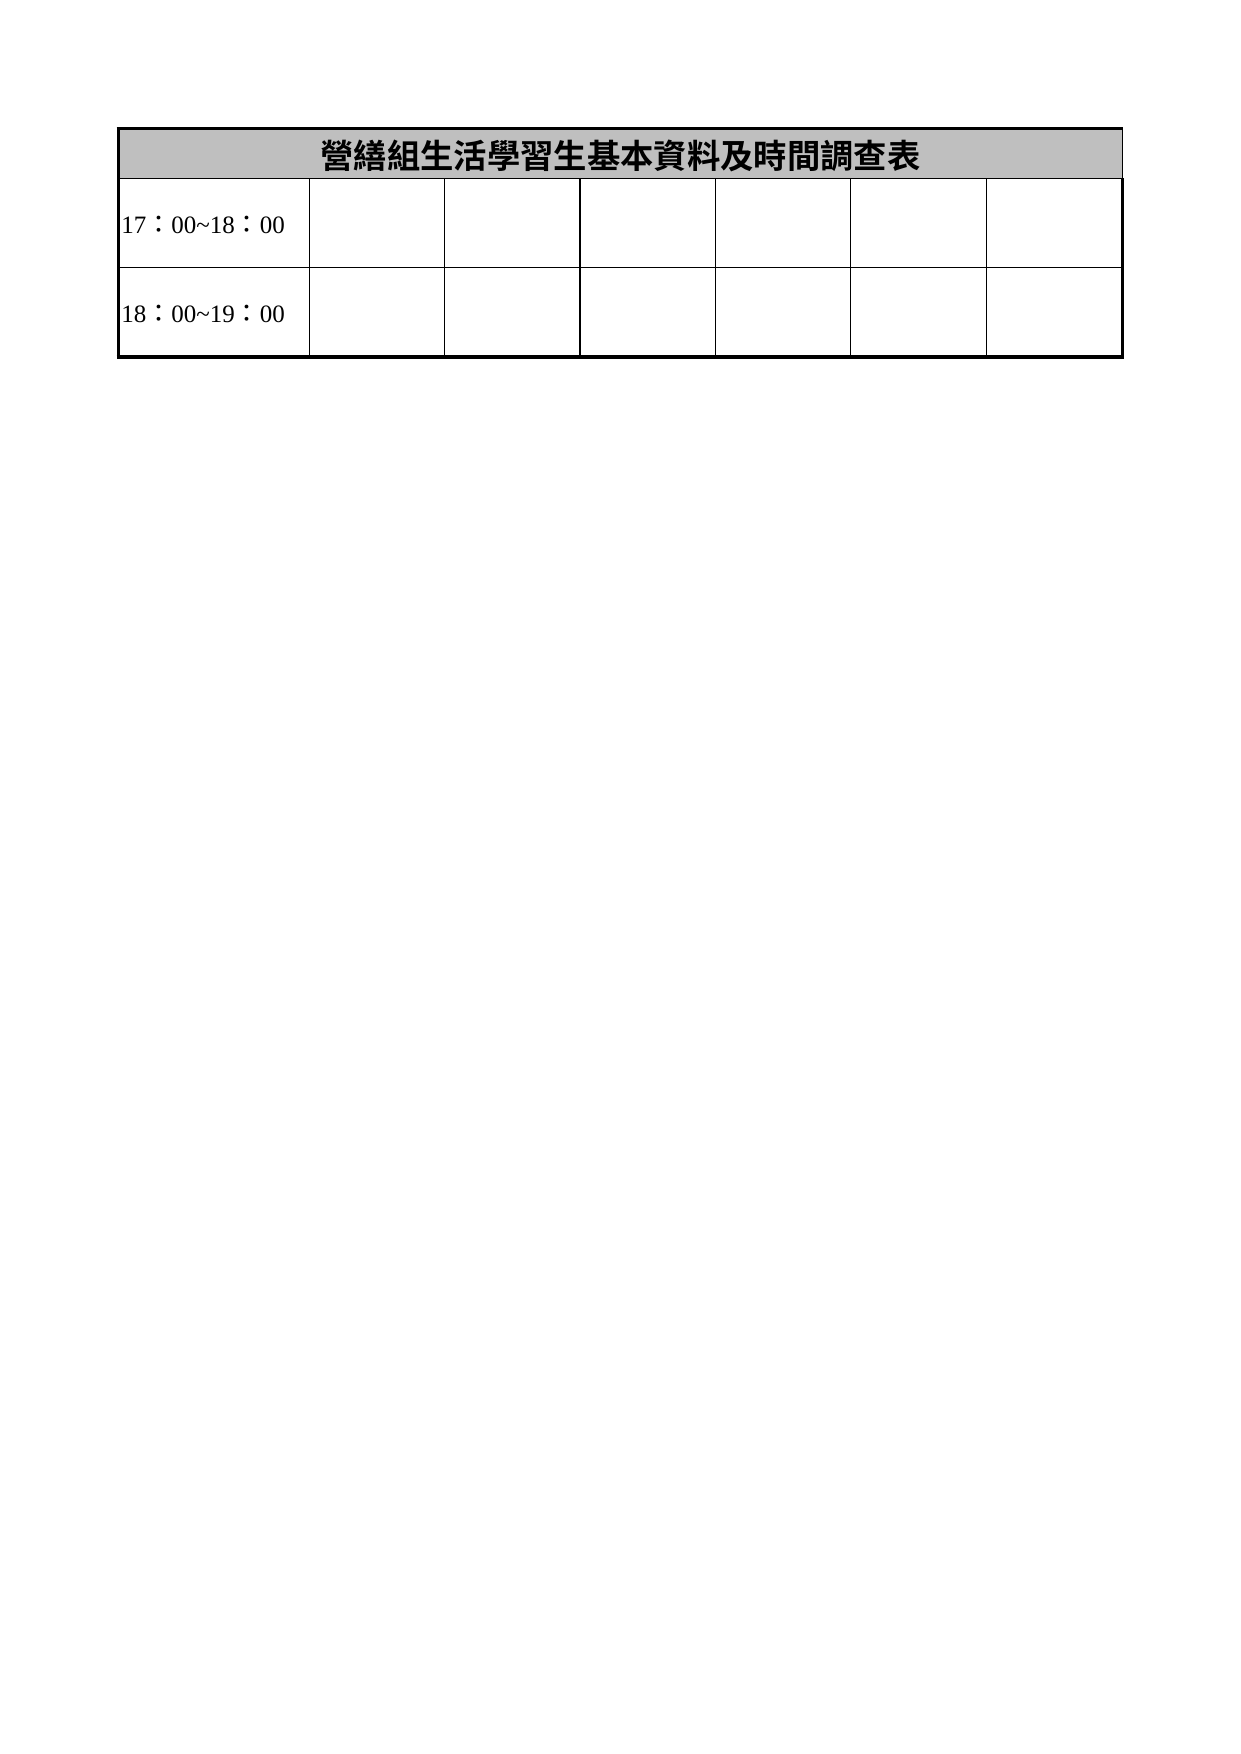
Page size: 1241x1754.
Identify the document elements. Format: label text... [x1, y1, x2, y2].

table_cell [445, 268, 579, 355]
table_cell [851, 179, 986, 267]
table_cell [445, 179, 579, 267]
table_cell 18：00~19：00 [120, 268, 309, 355]
table_cell [716, 179, 850, 267]
table_cell [581, 179, 715, 267]
table_cell [716, 268, 850, 355]
table_cell [987, 179, 1121, 267]
table_cell [987, 268, 1121, 355]
table_cell [851, 268, 986, 355]
table_header 營繕組生活學習生基本資料及時間調查表 [120, 130, 1122, 178]
table_cell 17：00~18：00 [120, 179, 309, 267]
table_cell [310, 179, 444, 267]
table_cell [310, 268, 444, 355]
table_cell [581, 268, 715, 355]
